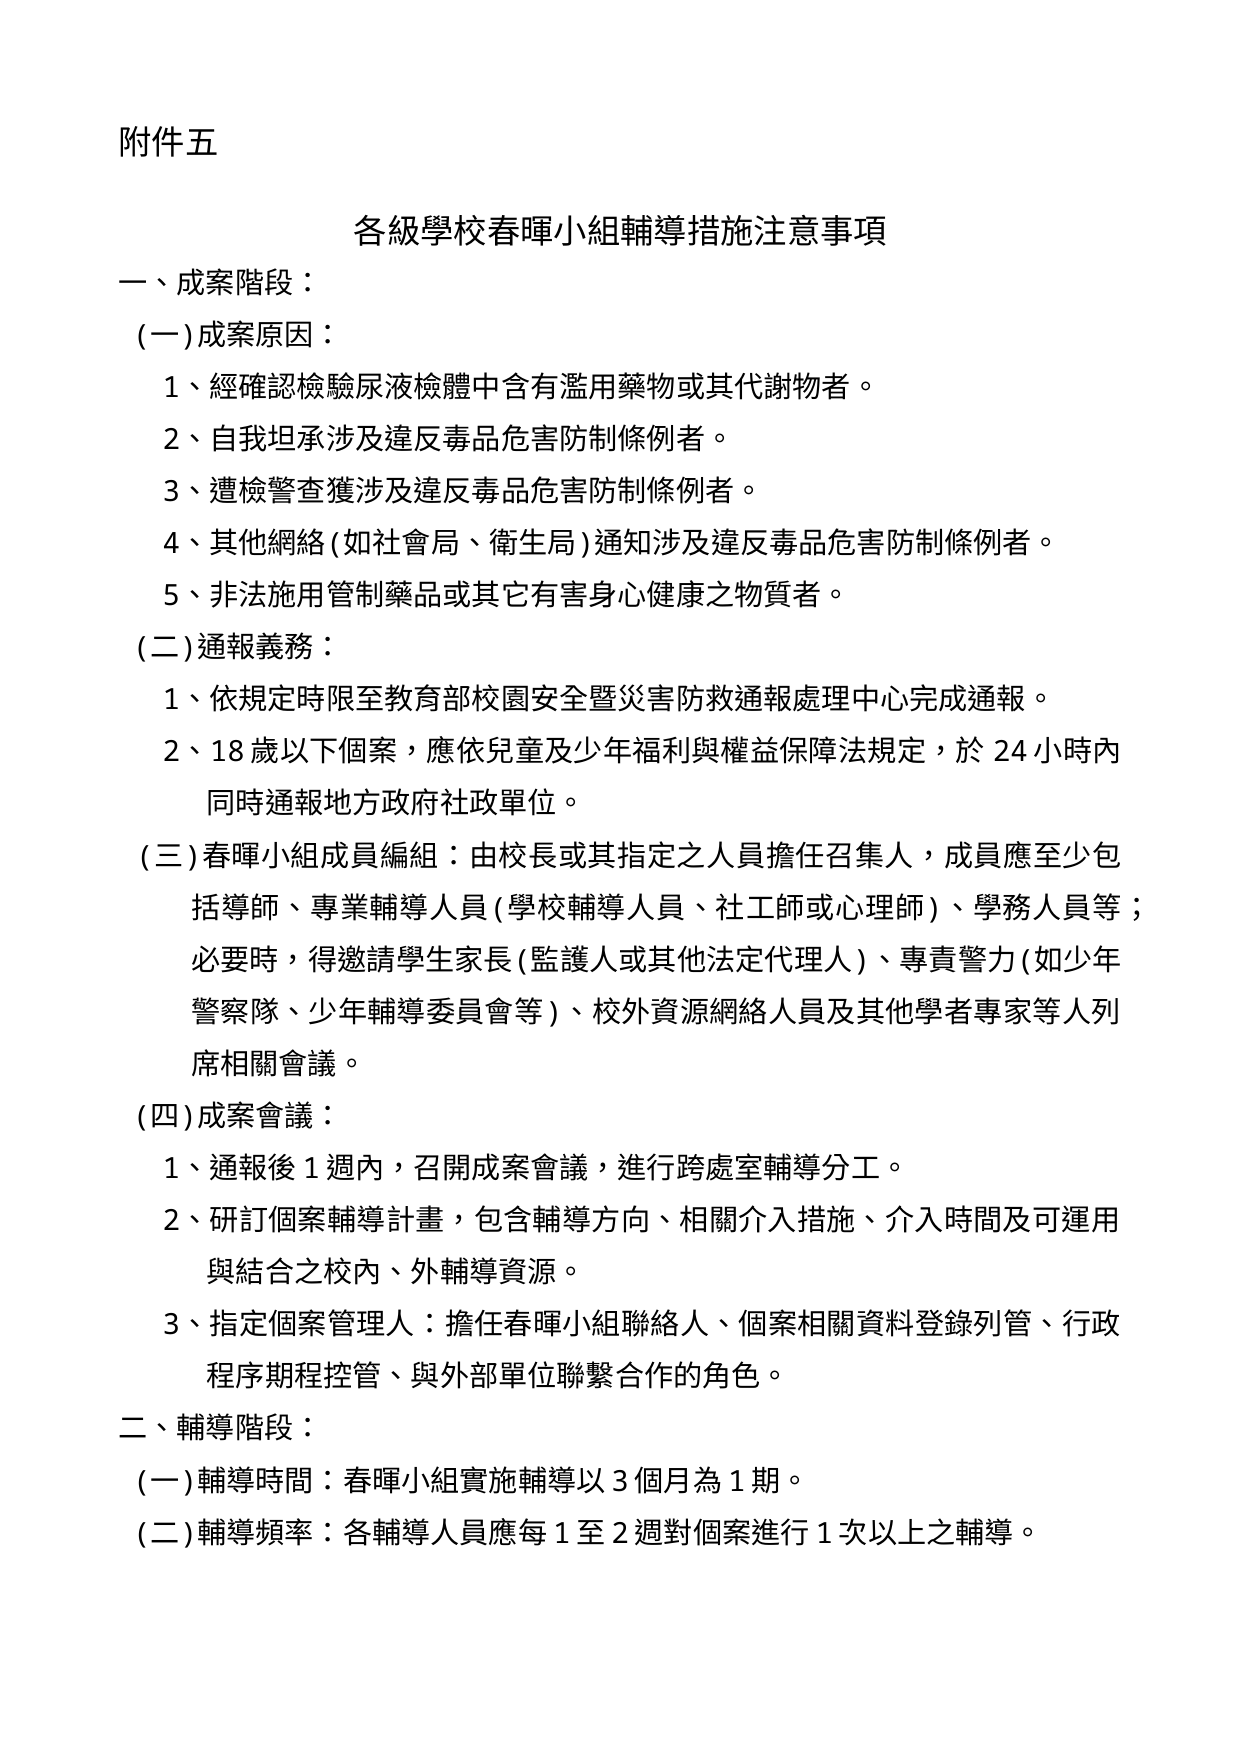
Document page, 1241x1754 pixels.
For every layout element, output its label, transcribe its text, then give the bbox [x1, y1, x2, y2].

text 1、通報後1週內，召開成案會議，進行跨處室輔導分工。 [162, 1137, 1122, 1189]
text 4、其他網絡(如社會局、衛生局)通知涉及違反毒品危害防制條例者。 [118, 512, 1122, 564]
text 二、輔導階段： [118, 1397, 1122, 1449]
text 2、研訂個案輔導計畫，包含輔導方向、相關介入措施、介入時間及可運用與結合之校內、外輔導資源。 [162, 1189, 1122, 1293]
text 3、指定個案管理人：擔任春暉小組聯絡人、個案相關資料登錄列管、行政程序期程控管、與外部單位聯繫合作的角色。 [162, 1293, 1122, 1397]
text (二)輔導頻率：各輔導人員應每1至2週對個案進行1次以上之輔導。 [133, 1501, 1122, 1553]
text (二)通報義務： [118, 616, 1122, 668]
text 3、遭檢警查獲涉及違反毒品危害防制條例者。 [118, 460, 1122, 512]
text 2、18歲以下個案，應依兒童及少年福利與權益保障法規定，於24小時內同時通報地方政府社政單位。 [162, 720, 1122, 824]
text (一)輔導時間：春暉小組實施輔導以3個月為1期。 [133, 1449, 1122, 1501]
text 附件五 [118, 118, 1122, 164]
text 1、依規定時限至教育部校園安全暨災害防救通報處理中心完成通報。 [162, 668, 1122, 720]
text (一)成案原因： [118, 303, 1122, 356]
text 2、自我坦承涉及違反毒品危害防制條例者。 [118, 408, 1122, 460]
text 一、成案階段： [118, 251, 1122, 303]
text (三)春暉小組成員編組：由校長或其指定之人員擔任召集人，成員應至少包括導師、專業輔導人員(學校輔導人員、社工師或心理師)、學務人員等；必要時，得邀請學生家長(監護人或其他法定代理人)、專責警力(如少年警察隊、少年輔導委員會等)、校外資源網絡人員及其他學者專家等人列席相關會議。 [118, 824, 1122, 1085]
text 5、非法施用管制藥品或其它有害身心健康之物質者。 [118, 564, 1122, 616]
text (四)成案會議： [118, 1085, 1122, 1137]
text 各級學校春暉小組輔導措施注意事項 [118, 210, 1122, 251]
text 1、經確認檢驗尿液檢體中含有濫用藥物或其代謝物者。 [118, 356, 1122, 408]
